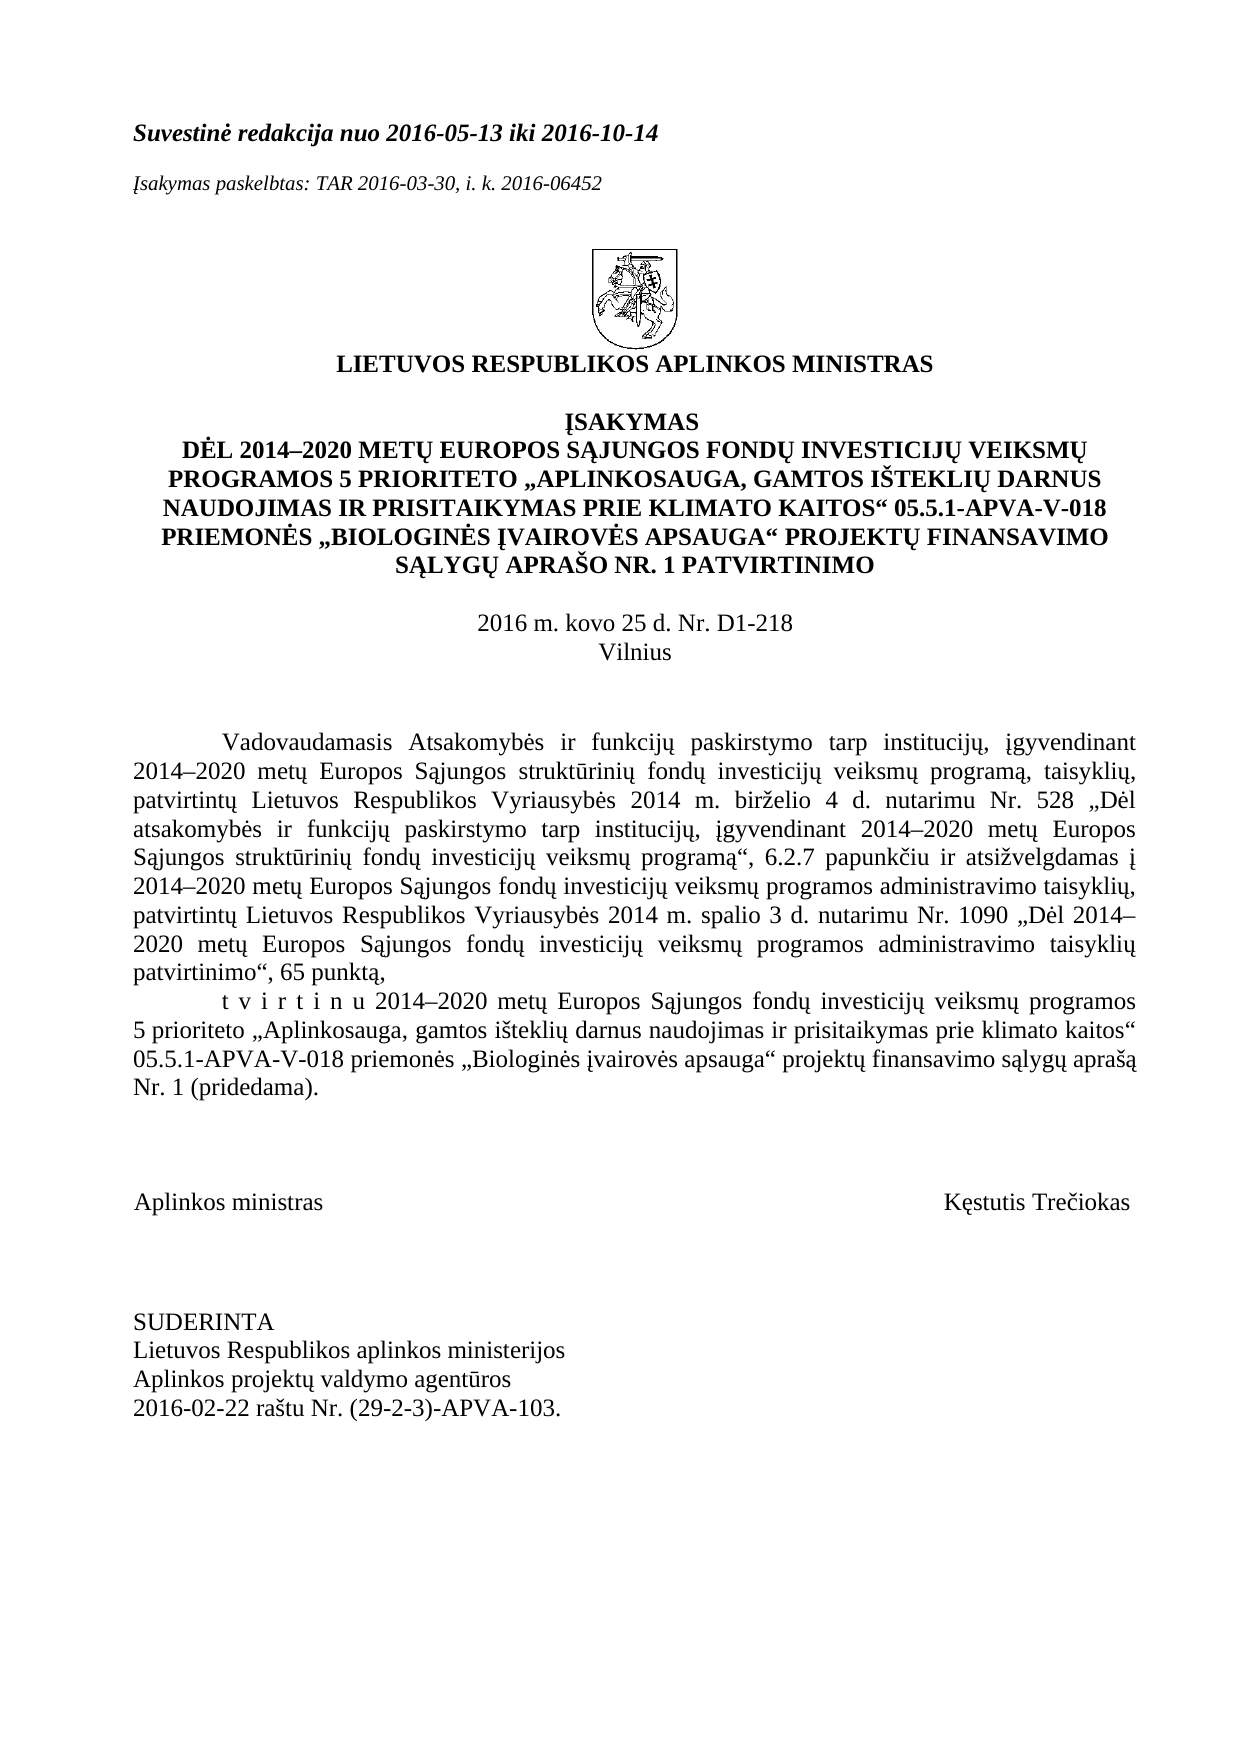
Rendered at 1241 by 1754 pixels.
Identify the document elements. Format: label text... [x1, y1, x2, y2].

text Suvestinė redakcija nuo 2016-05-13 iki 2016-10-14 [133, 118, 1137, 147]
text SUDERINTA [133, 1307, 1137, 1335]
text DĖL 2014–2020 METŲ EUROPOS SĄJUNGOS FONDŲ INVESTICIJŲ VEIKSMŲ PROGRAMOS 5 prioriteto „Aplinkosauga, gamtos išteklių darnus naudojimas ir prisitaikymas prie klimato kaitos“ 05.5.1-APVA-V-018 PRIEMONĖS „BIOLOGINĖS ĮVAIROVĖS APSAUGA“ PROJEKTŲ FINANSAVIMO SĄLYGŲ APRAŠo NR. 1 patvirtinimo [133, 436, 1137, 579]
text Vilnius [133, 637, 1137, 666]
text Lietuvos Respublikos aplinkos ministerijos [133, 1335, 1137, 1364]
text ĮSAKYMAS [133, 407, 1137, 436]
text Aplinkos ministras Kęstutis Trečiokas [134, 1187, 1133, 1216]
text 2016-02-22 raštu Nr. (29-2-3)-APVA-103. [133, 1393, 1137, 1422]
text Įsakymas paskelbtas: TAR 2016-03-30, i. k. 2016-06452 [133, 171, 1137, 195]
text Vadovaudamasis Atsakomybės ir funkcijų paskirstymo tarp institucijų, įgyvendinant 2014–2020 metų Europos Sąjungos struktūrinių fondų investicijų veiksmų programą, taisyklių, patvirtintų Lietuvos Respublikos Vyriausybės 2014 m. birželio 4 d. nutarimu Nr. 528 „Dėl atsakomybės ir funkcijų paskirstymo tarp institucijų, įgyvendinant 2014–2020 metų Europos Sąjungos struktūrinių fondų investicijų veiksmų programą“, 6.2.7 papunkčiu ir atsižvelgdamas į 2014–2020 metų Europos Sąjungos fondų investicijų veiksmų programos administravimo taisyklių, patvirtintų Lietuvos Respublikos Vyriausybės 2014 m. spalio 3 d. nutarimu Nr. 1090 „Dėl 2014–2020 metų Europos Sąjungos fondų investicijų veiksmų programos administravimo taisyklių patvirtinimo“, 65 punktą, [133, 727, 1137, 986]
text 2016 m. kovo 25 d. Nr. D1-218 [133, 608, 1137, 637]
text Aplinkos projektų valdymo agentūros [133, 1364, 1137, 1393]
text t v i r t i n u 2014–2020 metų Europos Sąjungos fondų investicijų veiksmų programos 5 prioriteto „Aplinkosauga, gamtos išteklių darnus naudojimas ir prisitaikymas prie klimato kaitos“ 05.5.1-APVA-V-018 priemonės „Biologinės įvairovės apsauga“ projektų finansavimo sąlygų aprašą Nr. 1 (pridedama). [133, 986, 1137, 1101]
text LIETUVOS RESPUBLIKOS APLINKOS MINISTRAS [133, 349, 1137, 407]
